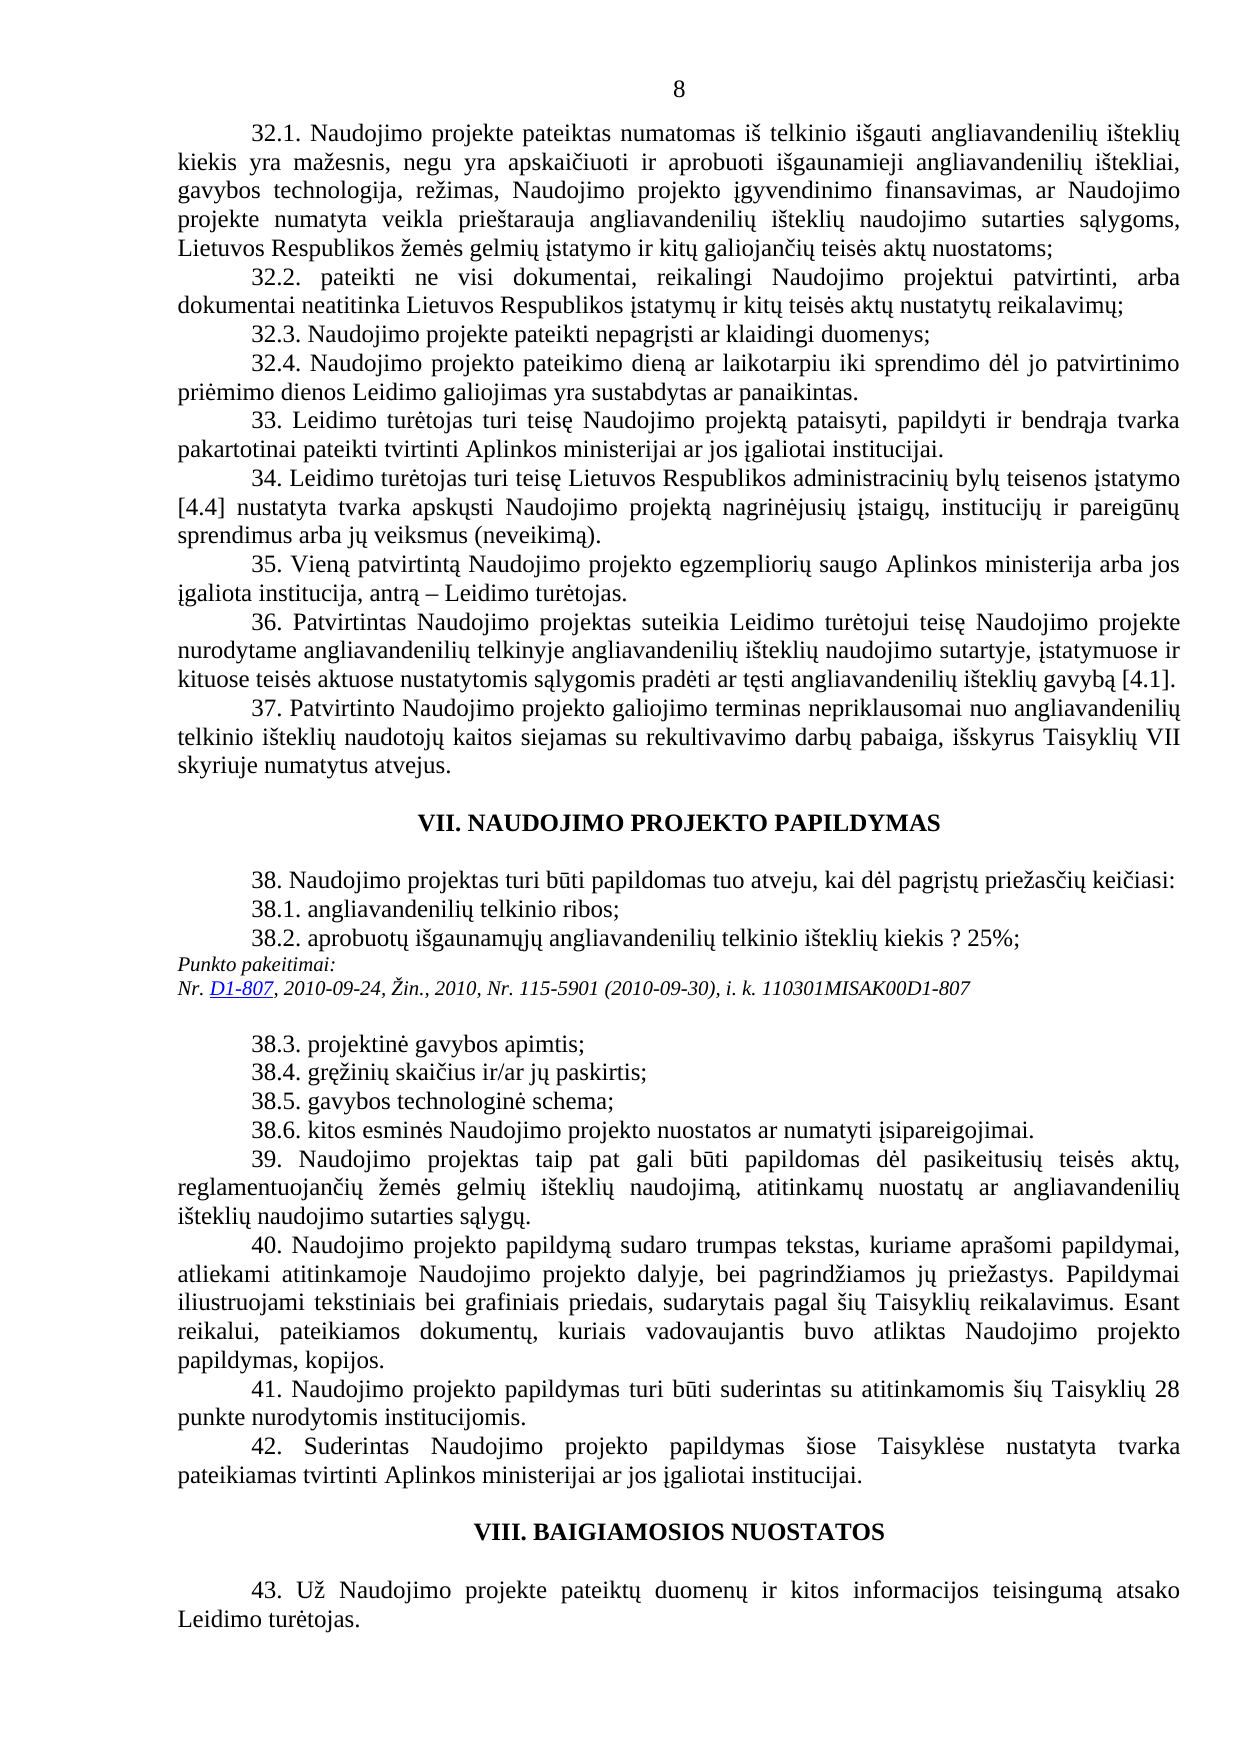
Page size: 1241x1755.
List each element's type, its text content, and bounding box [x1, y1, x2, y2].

text 35. Vieną patvirtintą Naudojimo projekto egzempliorių saugo Aplinkos ministerija arba jos įgaliota institucija, antrą – Leidimo turėtojas. [177, 549, 1181, 607]
text VII. NAUDOJIMO PROJEKTO PAPILDYMAS [177, 808, 1181, 837]
text 33. Leidimo turėtojas turi teisę Naudojimo projektą pataisyti, papildyti ir bendrąja tvarka pakartotinai pateikti tvirtinti Aplinkos ministerijai ar jos įgaliotai institucijai. [177, 406, 1181, 463]
text 38.6. kitos esminės Naudojimo projekto nuostatos ar numatyti įsipareigojimai. [177, 1115, 1181, 1144]
text 38.2. aprobuotų išgaunamųjų angliavandenilių telkinio išteklių kiekis ? 25%; [177, 923, 1181, 952]
text 40. Naudojimo projekto papildymą sudaro trumpas tekstas, kuriame aprašomi papildymai, atliekami atitinkamoje Naudojimo projekto dalyje, bei pagrindžiamos jų priežastys. Papildymai iliustruojami tekstiniais bei grafiniais priedais, sudarytais pagal šių Taisyklių reikalavimus. Esant reikalui, pateikiamos dokumentų, kuriais vadovaujantis buvo atliktas Naudojimo projekto papildymas, kopijos. [177, 1230, 1181, 1374]
text 34. Leidimo turėtojas turi teisę Lietuvos Respublikos administracinių bylų teisenos įstatymo [4.4] nustatyta tvarka apskųsti Naudojimo projektą nagrinėjusių įstaigų, institucijų ir pareigūnų sprendimus arba jų veiksmus (neveikimą). [177, 463, 1181, 549]
text 36. Patvirtintas Naudojimo projektas suteikia Leidimo turėtojui teisę Naudojimo projekte nurodytame angliavandenilių telkinyje angliavandenilių išteklių naudojimo sutartyje, įstatymuose ir kituose teisės aktuose nustatytomis sąlygomis pradėti ar tęsti angliavandenilių išteklių gavybą [4.1]. [177, 607, 1181, 693]
text 37. Patvirtinto Naudojimo projekto galiojimo terminas nepriklausomai nuo angliavandenilių telkinio išteklių naudotojų kaitos siejamas su rekultivavimo darbų pabaiga, išskyrus Taisyklių VII skyriuje numatytus atvejus. [177, 693, 1181, 779]
text 42. Suderintas Naudojimo projekto papildymas šiose Taisyklėse nustatyta tvarka pateikiamas tvirtinti Aplinkos ministerijai ar jos įgaliotai institucijai. [177, 1431, 1181, 1489]
text Punkto pakeitimai: [177, 952, 1181, 976]
text Nr. D1-807, 2010-09-24, Žin., 2010, Nr. 115-5901 (2010-09-30), i. k. 110301MISAK00D1-807 [177, 976, 1181, 1000]
text 38.5. gavybos technologinė schema; [177, 1086, 1181, 1115]
text 32.2. pateikti ne visi dokumentai, reikalingi Naudojimo projektui patvirtinti, arba dokumentai neatitinka Lietuvos Respublikos įstatymų ir kitų teisės aktų nustatytų reikalavimų; [177, 262, 1181, 319]
text 38.3. projektinė gavybos apimtis; [177, 1029, 1181, 1057]
text 38.1. angliavandenilių telkinio ribos; [177, 894, 1181, 923]
text 43. Už Naudojimo projekte pateiktų duomenų ir kitos informacijos teisingumą atsako Leidimo turėtojas. [177, 1575, 1181, 1632]
text VIII. BAIGIAMOSIOS NUOSTATOS [177, 1517, 1181, 1546]
text 32.1. Naudojimo projekte pateiktas numatomas iš telkinio išgauti angliavandenilių išteklių kiekis yra mažesnis, negu yra apskaičiuoti ir aprobuoti išgaunamieji angliavandenilių ištekliai, gavybos technologija, režimas, Naudojimo projekto įgyvendinimo finansavimas, ar Naudojimo projekte numatyta veikla prieštarauja angliavandenilių išteklių naudojimo sutarties sąlygoms, Lietuvos Respublikos žemės gelmių įstatymo ir kitų galiojančių teisės aktų nuostatoms; [177, 118, 1181, 262]
text 41. Naudojimo projekto papildymas turi būti suderintas su atitinkamomis šių Taisyklių 28 punkte nurodytomis institucijomis. [177, 1374, 1181, 1431]
text 32.4. Naudojimo projekto pateikimo dieną ar laikotarpiu iki sprendimo dėl jo patvirtinimo priėmimo dienos Leidimo galiojimas yra sustabdytas ar panaikintas. [177, 348, 1181, 406]
text 39. Naudojimo projektas taip pat gali būti papildomas dėl pasikeitusių teisės aktų, reglamentuojančių žemės gelmių išteklių naudojimą, atitinkamų nuostatų ar angliavandenilių išteklių naudojimo sutarties sąlygų. [177, 1144, 1181, 1230]
text 38.4. gręžinių skaičius ir/ar jų paskirtis; [177, 1057, 1181, 1086]
text 32.3. Naudojimo projekte pateikti nepagrįsti ar klaidingi duomenys; [177, 319, 1181, 348]
text 38. Naudojimo projektas turi būti papildomas tuo atveju, kai dėl pagrįstų priežasčių keičiasi: [177, 866, 1181, 894]
